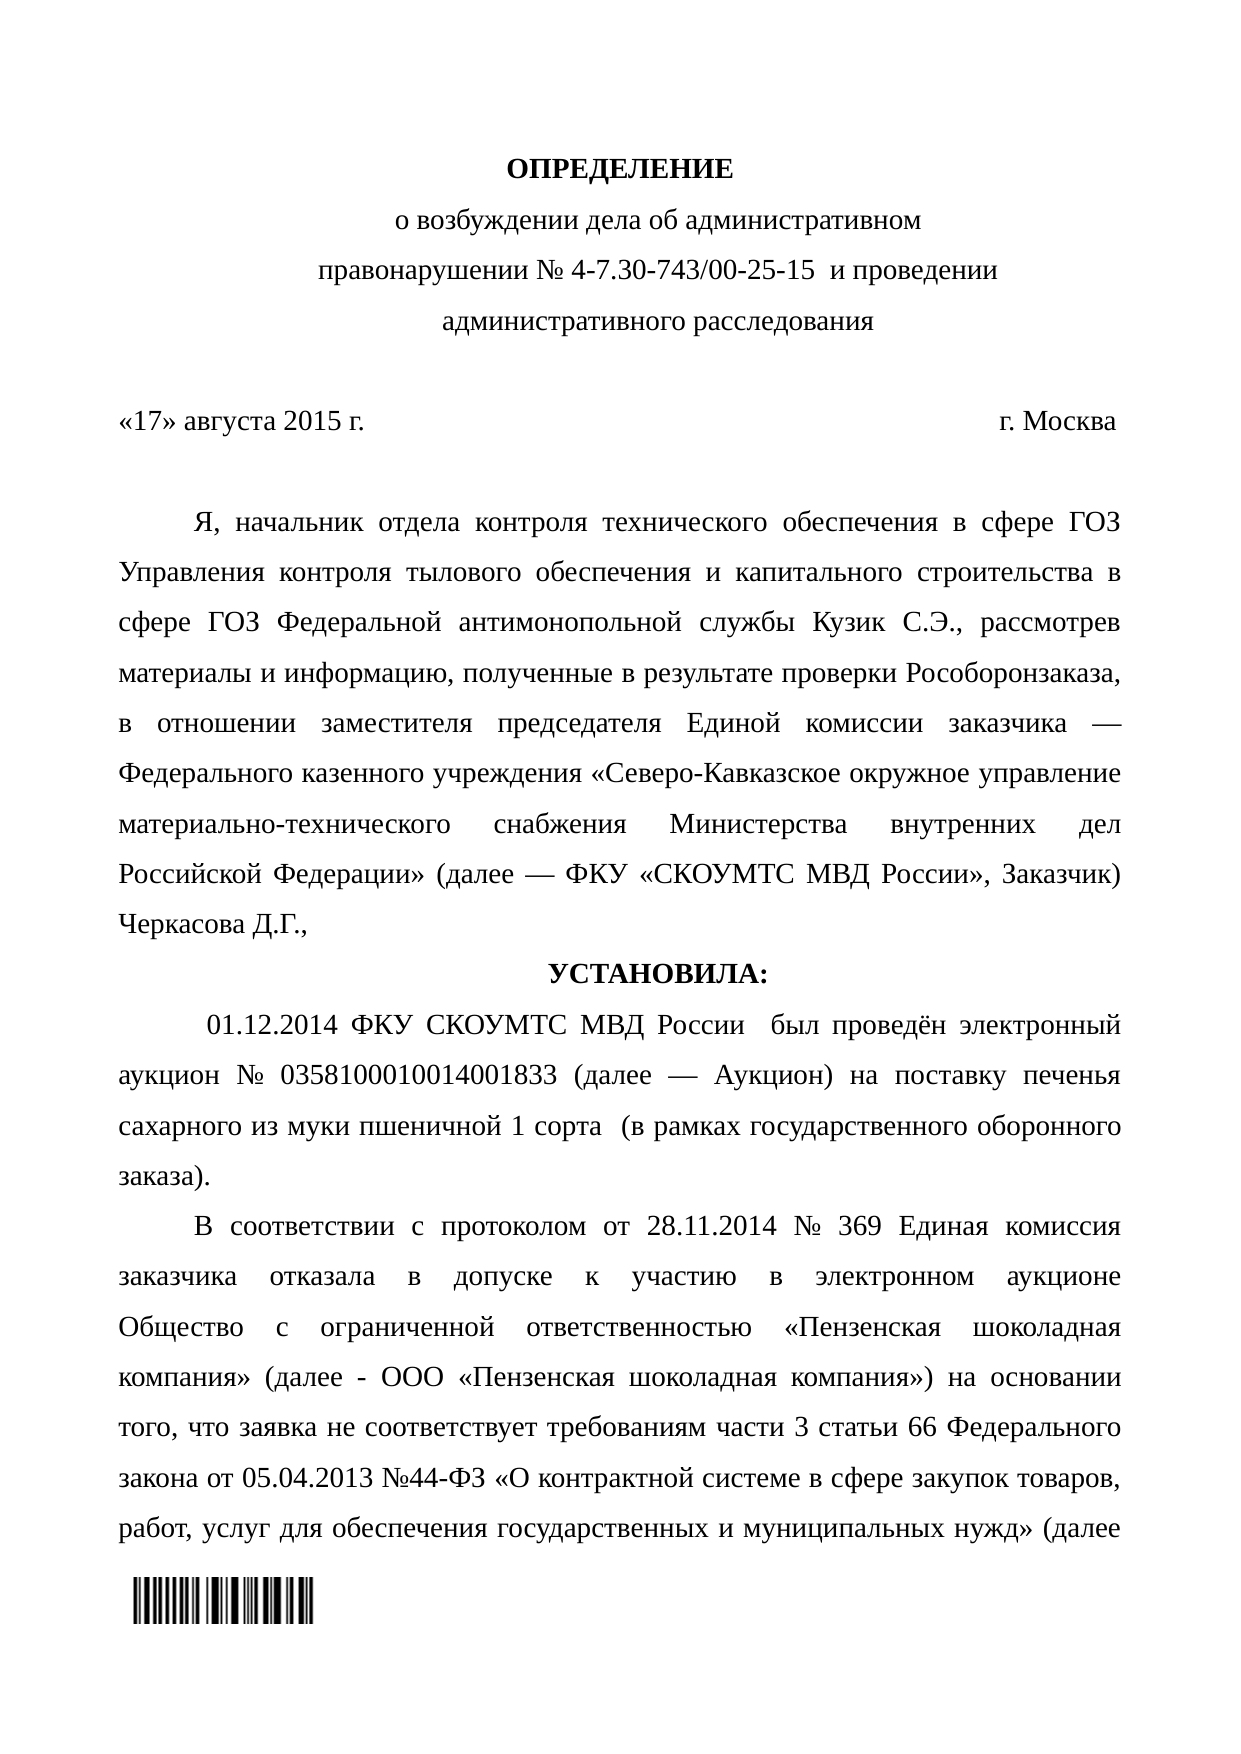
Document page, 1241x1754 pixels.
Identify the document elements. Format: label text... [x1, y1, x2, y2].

text административного расследования [118, 303, 1122, 336]
text о возбуждении дела об административном [118, 202, 1122, 236]
text правонарушении № 4-7.30-743/00-25-15 и проведении [118, 252, 1122, 286]
text «17» августа 2015 г. г. Москва [118, 403, 1122, 437]
text ОПРЕДЕЛЕНИЕ [118, 152, 1122, 185]
text В соответствии с протоколом от 28.11.2014 № 369 Единая комиссия заказчика отказала в допуске к участию в электронном аукционе Общество с ограниченной ответственностью «Пензенская шоколадная компания» (далее - ООО «Пензенская шоколадная компания») на основании того, что заявка не соответствует требованиям части 3 статьи 66 Федерального закона от 05.04.2013 №44-ФЗ «О контрактной системе в сфере закупок товаров, работ, услуг для обеспечения государственных и муниципальных нужд» (далее [118, 1208, 1122, 1544]
text Я, начальник отдела контроля технического обеспечения в сфере ГОЗ Управления контроля тылового обеспечения и капитального строительства в сфере ГОЗ Федеральной антимонопольной службы Кузик С.Э., рассмотрев материалы и информацию, полученные в результате проверки Рособоронзаказа, в отношении заместителя председателя Единой комиссии заказчика — Федерального казенного учреждения «Северо-Кавказское окружное управление материально-технического снабжения Министерства внутренних дел Российской Федерации» (далее — ФКУ «СКОУМТС МВД России», Заказчик) Черкасова Д.Г., [118, 504, 1122, 940]
text 01.12.2014 ФКУ СКОУМТС МВД России был проведён электронный аукцион № 0358100010014001833 (далее — Аукцион) на поставку печенья сахарного из муки пшеничной 1 сорта (в рамках государственного оборонного заказа). [118, 1007, 1122, 1191]
picture [118, 1577, 331, 1624]
text УСТАНОВИЛА: [118, 957, 1122, 990]
